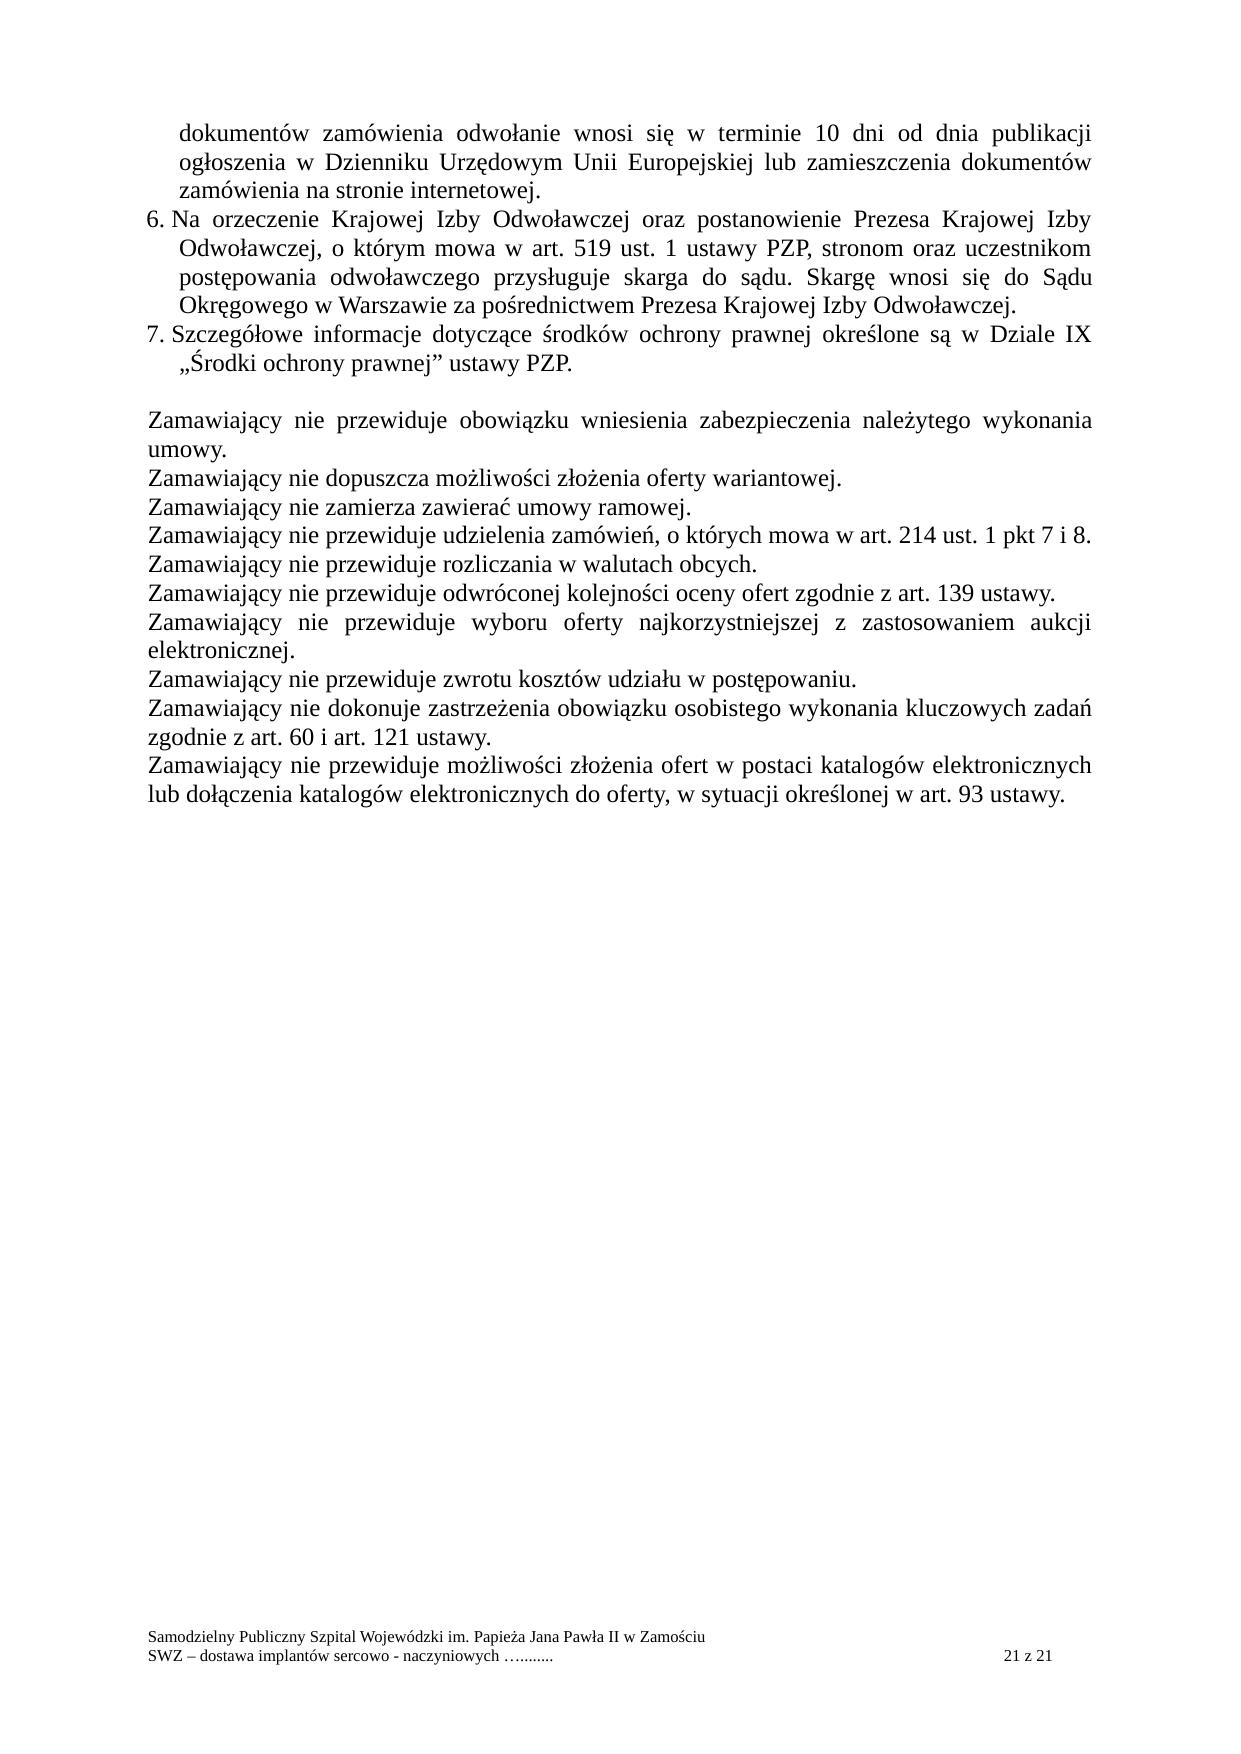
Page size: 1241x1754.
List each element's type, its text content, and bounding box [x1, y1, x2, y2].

text Zamawiający nie przewiduje rozliczania w walutach obcych. [148, 549, 1093, 578]
list Szczegółowe informacje dotyczące środków ochrony prawnej określone są w Dziale IX „Środki ochrony prawnej” ustawy PZP. [146, 319, 1093, 377]
text Zamawiający nie przewiduje wyboru oferty najkorzystniejszej z zastosowaniem aukcji elektronicznej. [148, 607, 1093, 664]
text Zamawiający nie przewiduje odwróconej kolejności oceny ofert zgodnie z art. 139 ustawy. [148, 578, 1093, 607]
text Zamawiający nie dopuszcza możliwości złożenia oferty wariantowej. [148, 463, 1093, 492]
text Zamawiający nie przewiduje zwrotu kosztów udziału w postępowaniu. [148, 664, 1093, 693]
text Zamawiający nie przewiduje udzielenia zamówień, o których mowa w art. 214 ust. 1 pkt 7 i 8. [148, 521, 1093, 549]
text Zamawiający nie zamierza zawierać umowy ramowej. [148, 492, 1093, 521]
list Na orzeczenie Krajowej Izby Odwoławczej oraz postanowienie Prezesa Krajowej Izby Odwoławczej, o którym mowa w art. 519 ust. 1 ustawy PZP, stronom oraz uczestnikom postępowania odwoławczego przysługuje skarga do sądu. Skargę wnosi się do Sądu Okręgowego w Warszawie za pośrednictwem Prezesa Krajowej Izby Odwoławczej. [146, 204, 1093, 319]
text Zamawiający nie przewiduje obowiązku wniesienia zabezpieczenia należytego wykonania umowy. [148, 406, 1093, 463]
text Zamawiający nie przewiduje możliwości złożenia ofert w postaci katalogów elektronicznych lub dołączenia katalogów elektronicznych do oferty, w sytuacji określonej w art. 93 ustawy. [148, 751, 1093, 808]
list dokumentów zamówienia odwołanie wnosi się w terminie 10 dni od dnia publikacji ogłoszenia w Dzienniku Urzędowym Unii Europejskiej lub zamieszczenia dokumentów zamówienia na stronie internetowej. [146, 118, 1093, 204]
text Zamawiający nie dokonuje zastrzeżenia obowiązku osobistego wykonania kluczowych zadań zgodnie z art. 60 i art. 121 ustawy. [148, 693, 1093, 751]
